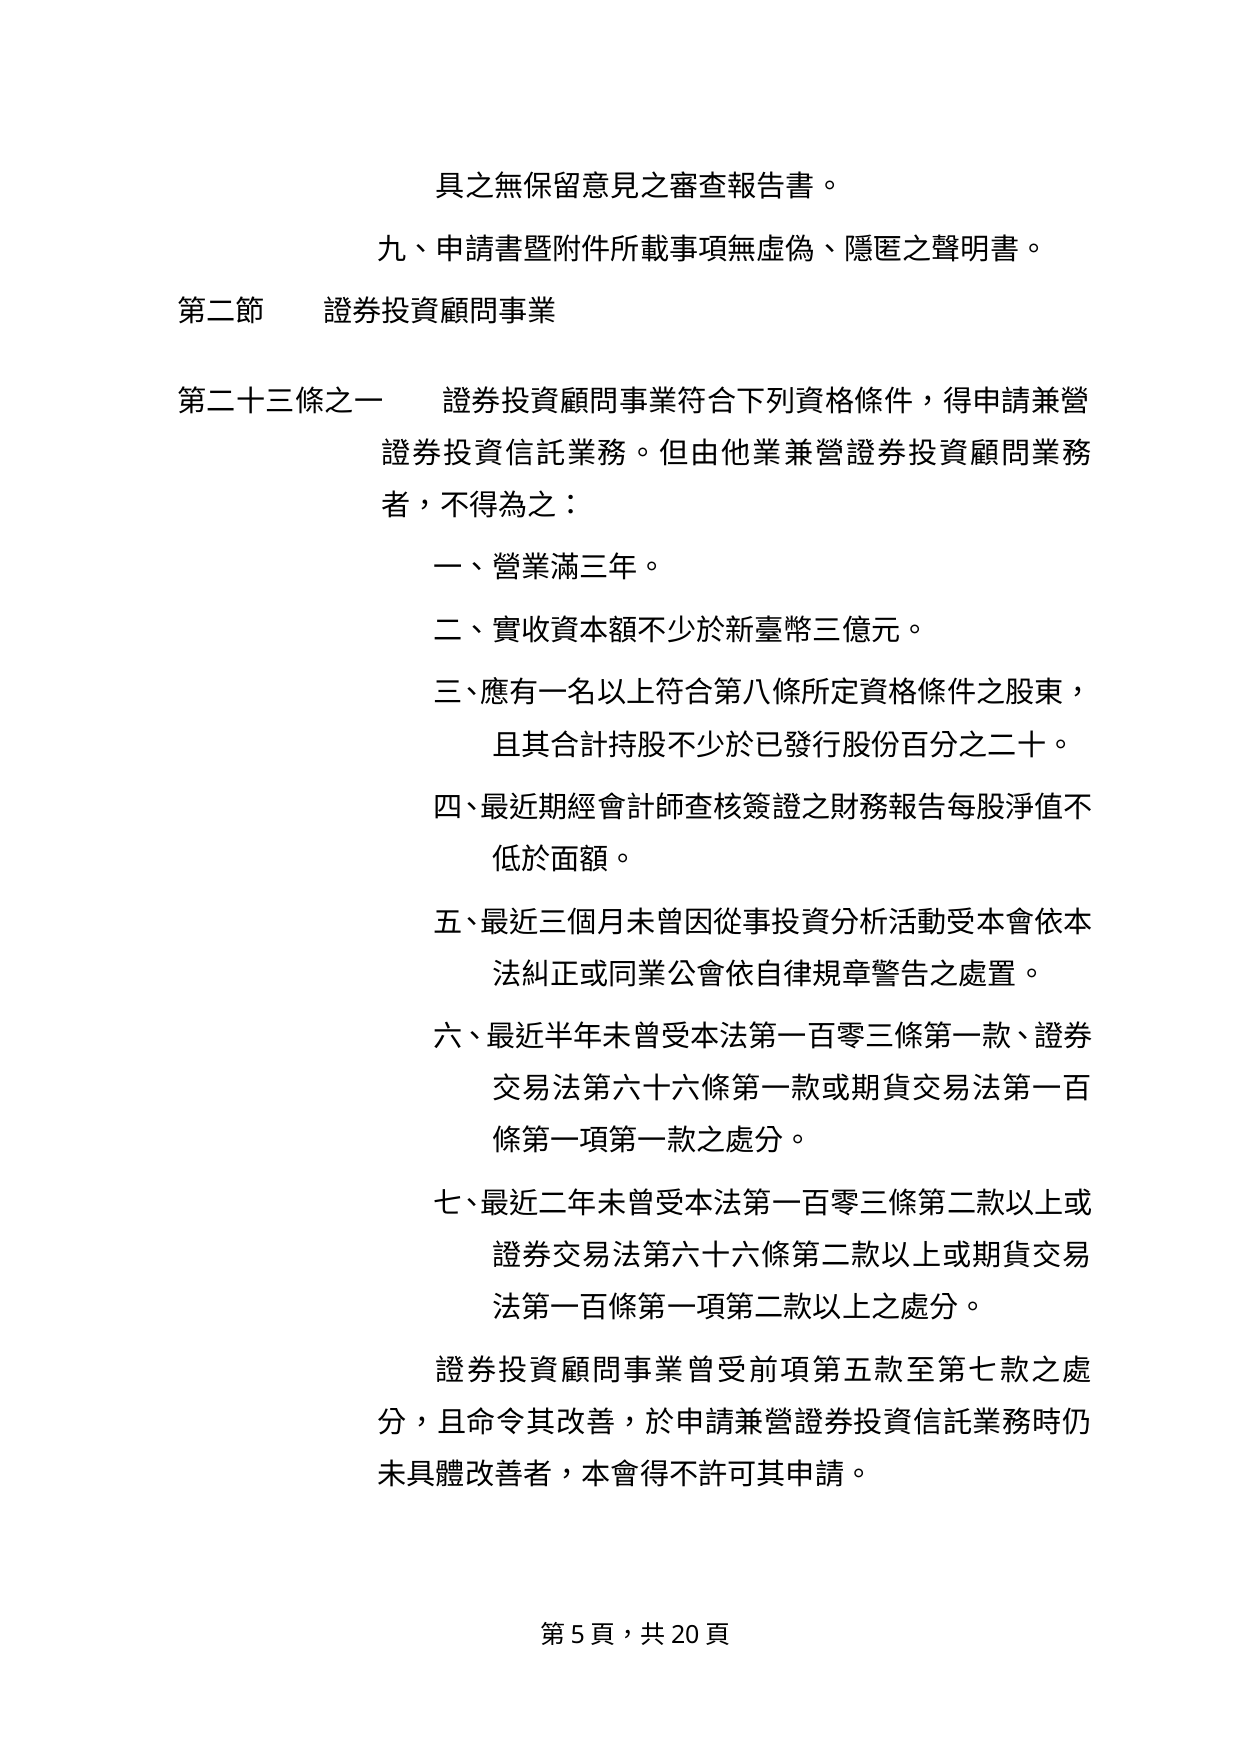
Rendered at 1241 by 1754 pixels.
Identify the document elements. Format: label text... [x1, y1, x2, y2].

table_cell 具之無保留意見之審查報告書。 九、申請書暨附件所載事項無虛偽、隱匿之聲明書。 [177, 153, 1092, 278]
table_cell 第二十三條之一 證券投資顧問事業符合下列資格條件，得申請兼營證券投資信託業務。但由他業兼營證券投資顧問業務者，不得為之： 一、營業滿三年。 二、實收資本額不少於新臺幣三億元。 三、應有一名以上符合第八條所定資格條件之股東，且其合計持股不少於已發行股份百分之二十。 四、最近期經會計師查核簽證之財務報告每股淨值不低於面額。 五、最近三個月未曾因從事投資分析活動受本會依本法糾正或同業公會依自律規章警告之處置。 六、最近半年未曾受本法第一百零三條第一款、證券交易法第六十六條第一款或期貨交易法第一百條第一項第一款之處分。 七、最近二年未曾受本法第一百零三條第二款以上或證券交易法第六十六條第二款以上或期貨交易法第一百條第一項第二款以上之處分。 證券投資顧問事業曾受前項第五款至第七款之處分，且命令其改善，於申請兼營證券投資信託業務時仍未具體改善者，本會得不許可其申請。 [177, 368, 1092, 1530]
table_cell 第二節 證券投資顧問事業 [177, 278, 1092, 367]
